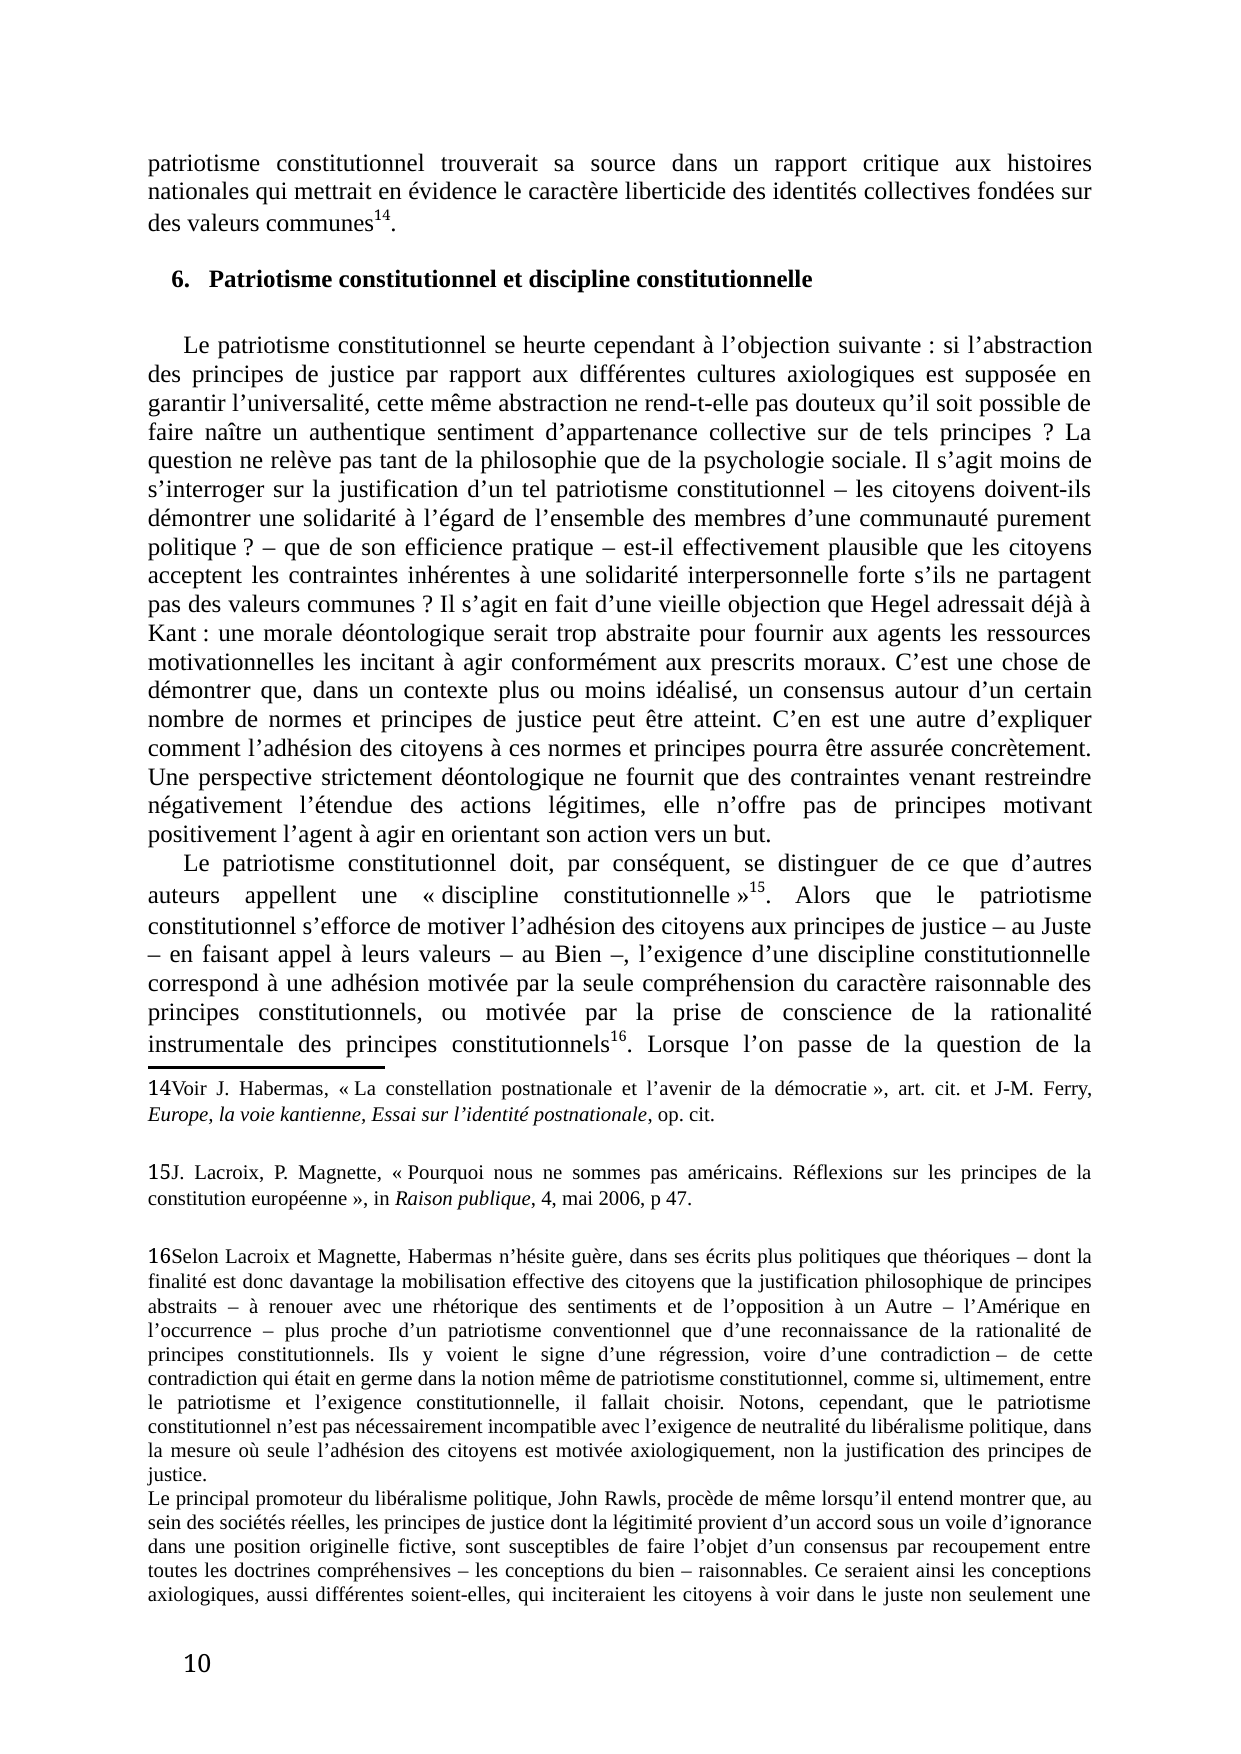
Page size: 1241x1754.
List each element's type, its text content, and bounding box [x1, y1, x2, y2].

text Le principal promoteur du libéralisme politique, John Rawls, procède de même lorsqu’il entend montrer que, au sein des sociétés réelles, les principes de justice dont la légitimité provient d’un accord sous un voile d’ignorance dans une position originelle fictive, sont susceptibles de faire l’objet d’un consensus par recoupement entre toutes les doctrines compréhensives – les conceptions du bien – raisonnables. Ce seraient ainsi les conceptions axiologiques, aussi différentes soient-elles, qui inciteraient les citoyens à voir dans le juste non seulement une [148, 1486, 1093, 1606]
text Voir J. Habermas, « La constellation postnationale et l’avenir de la démocratie », art. cit. et J-M. Ferry, Europe, la voie kantienne, Essai sur l’identité postnationale, op. cit. [148, 1073, 1093, 1126]
text Selon Lacroix et Magnette, Habermas n’hésite guère, dans ses écrits plus politiques que théoriques – dont la finalité est donc davantage la mobilisation effective des citoyens que la justification philosophique de principes abstraits – à renouer avec une rhétorique des sentiments et de l’opposition à un Autre – l’Amérique en l’occurrence – plus proche d’un patriotisme conventionnel que d’une reconnaissance de la rationalité de principes constitutionnels. Ils y voient le signe d’une régression, voire d’une contradiction – de cette contradiction qui était en germe dans la notion même de patriotisme constitutionnel, comme si, ultimement, entre le patriotisme et l’exigence constitutionnelle, il fallait choisir. Notons, cependant, que le patriotisme constitutionnel n’est pas nécessairement incompatible avec l’exigence de neutralité du libéralisme politique, dans la mesure où seule l’adhésion des citoyens est motivée axiologiquement, non la justification des principes de justice. [148, 1241, 1093, 1486]
text J. Lacroix, P. Magnette, « Pourquoi nous ne sommes pas américains. Réflexions sur les principes de la constitution européenne », in Raison publique, 4, mai 2006, p 47. [148, 1157, 1093, 1210]
text Le patriotisme constitutionnel se heurte cependant à l’objection suivante : si l’abstraction des principes de justice par rapport aux différentes cultures axiologiques est supposée en garantir l’universalité, cette même abstraction ne rend-t-elle pas douteux qu’il soit possible de faire naître un authentique sentiment d’appartenance collective sur de tels principes ? La question ne relève pas tant de la philosophie que de la psychologie sociale. Il s’agit moins de s’interroger sur la justification d’un tel patriotisme constitutionnel – les citoyens doivent-ils démontrer une solidarité à l’égard de l’ensemble des membres d’une communauté purement politique ? – que de son efficience pratique – est-il effectivement plausible que les citoyens acceptent les contraintes inhérentes à une solidarité interpersonnelle forte s’ils ne partagent pas des valeurs communes ? Il s’agit en fait d’une vieille objection que Hegel adressait déjà à Kant : une morale déontologique serait trop abstraite pour fournir aux agents les ressources motivationnelles les incitant à agir conformément aux prescrits moraux. C’est une chose de démontrer que, dans un contexte plus ou moins idéalisé, un consensus autour d’un certain nombre de normes et principes de justice peut être atteint. C’en est une autre d’expliquer comment l’adhésion des citoyens à ces normes et principes pourra être assurée concrètement. Une perspective strictement déontologique ne fournit que des contraintes venant restreindre négativement l’étendue des actions légitimes, elle n’offre pas de principes motivant positivement l’agent à agir en orientant son action vers un but. [148, 330, 1093, 848]
text patriotisme constitutionnel trouverait sa source dans un rapport critique aux histoires nationales qui mettrait en évidence le caractère liberticide des identités collectives fondées sur des valeurs communes. [148, 148, 1093, 239]
subtitle Patriotisme constitutionnel et discipline constitutionnelle [171, 264, 1093, 293]
text Le patriotisme constitutionnel doit, par conséquent, se distinguer de ce que d’autres auteurs appellent une « discipline constitutionnelle ». Alors que le patriotisme constitutionnel s’efforce de motiver l’adhésion des citoyens aux principes de justice – au Juste – en faisant appel à leurs valeurs – au Bien –, l’exigence d’une discipline constitutionnelle correspond à une adhésion motivée par la seule compréhension du caractère raisonnable des principes constitutionnels, ou motivée par la prise de conscience de la rationalité instrumentale des principes constitutionnels. Lorsque l’on passe de la question de la [148, 848, 1093, 1060]
